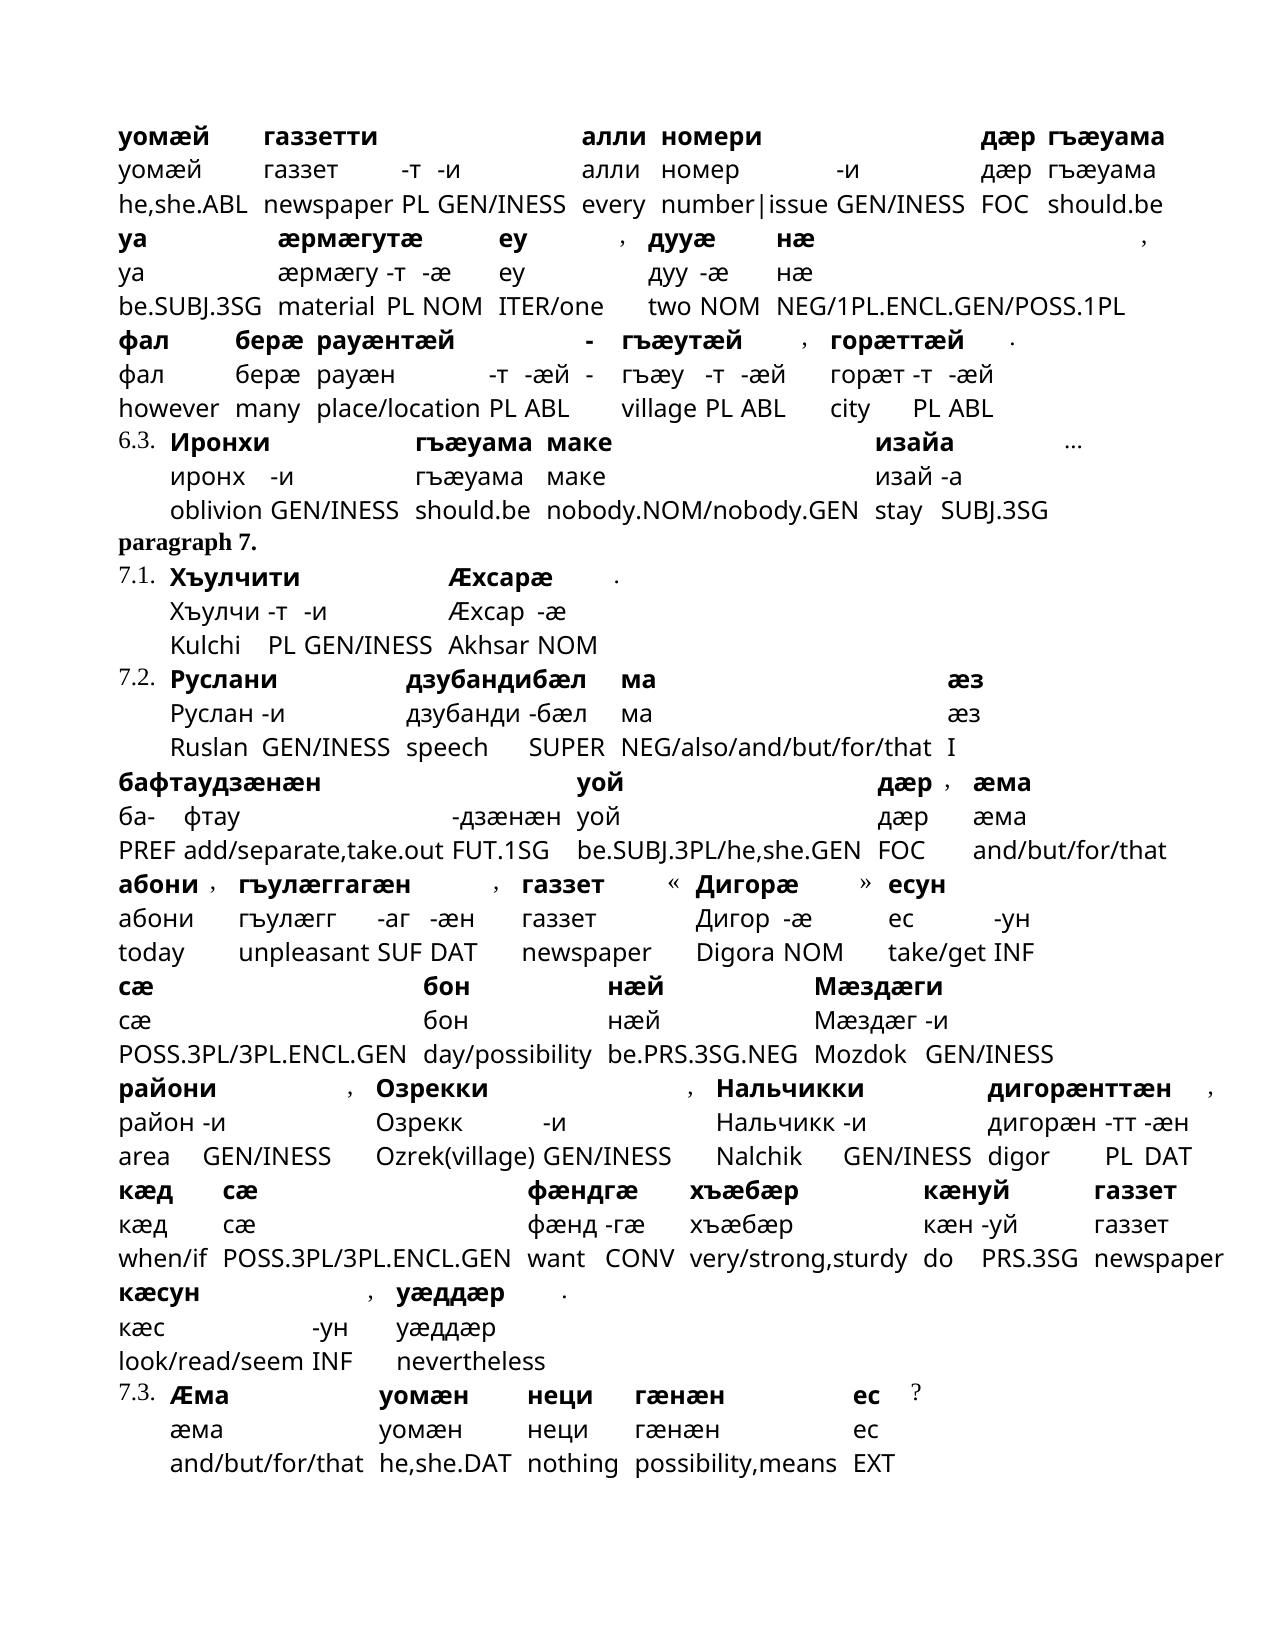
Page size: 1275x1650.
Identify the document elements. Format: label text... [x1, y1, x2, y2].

text газзетти [263, 118, 574, 152]
text village [621, 391, 697, 425]
text дæр [981, 118, 1040, 152]
text ма [620, 662, 939, 696]
text many [235, 391, 301, 425]
text -и [843, 1105, 972, 1139]
text -ун [994, 900, 1034, 934]
text SUPER [528, 730, 605, 764]
text гъæуама [1047, 152, 1163, 186]
text , [209, 866, 231, 895]
text бон [423, 968, 599, 1003]
text -æй [524, 357, 570, 391]
text неци [527, 1411, 619, 1445]
text горæт [830, 357, 905, 391]
text NOM [783, 934, 844, 968]
text уæддæр [396, 1309, 546, 1343]
text -т [268, 594, 296, 628]
text 7.2. [118, 662, 162, 691]
text -и [437, 152, 566, 186]
text -æй [948, 357, 994, 391]
text when/if [118, 1241, 207, 1275]
text нæ [776, 254, 1126, 288]
text Ozrek(village) [375, 1139, 535, 1173]
text иронх [169, 459, 263, 493]
text Æма [169, 1377, 371, 1411]
text горæттæй [830, 322, 1002, 357]
text nevertheless [396, 1343, 546, 1377]
text нæ [776, 220, 1133, 254]
text ес [853, 1411, 895, 1445]
text DAT [429, 934, 478, 968]
text POSS.3PL/3PL.ENCL.GEN [118, 1037, 408, 1071]
text nobody.NOM/nobody.GEN [546, 493, 859, 527]
text NEG/1PL.ENCL.GEN/POSS.1PL [776, 288, 1126, 322]
text -бæл [528, 696, 605, 730]
text -ун [312, 1309, 352, 1343]
text newspaper [521, 934, 652, 968]
text æма [169, 1411, 364, 1445]
text GEN/INESS [261, 730, 391, 764]
text Mozdok [813, 1037, 917, 1071]
text газзет [521, 866, 659, 900]
text дигорæнттæн [987, 1071, 1200, 1105]
text GEN/INESS [437, 186, 566, 220]
text -æн [1144, 1105, 1192, 1139]
text алли [581, 118, 653, 152]
text гъæуама [415, 425, 538, 459]
text номери [661, 118, 973, 152]
text бафтаудзæнæн [118, 764, 569, 798]
text уæддæр [396, 1275, 553, 1309]
text 7.3. [118, 1377, 162, 1406]
text - [585, 322, 614, 357]
text GEN/INESS [270, 493, 399, 527]
text сæ [118, 1003, 408, 1037]
text есун [888, 866, 1042, 900]
text уомæй [118, 118, 256, 152]
text he,she.DAT [379, 1445, 512, 1479]
text Kulchi [169, 628, 260, 662]
text -æ [783, 900, 844, 934]
text NEG/also/and/but/for/that [620, 730, 932, 764]
text -æ [537, 594, 598, 628]
text ABL [741, 391, 786, 425]
text GEN/INESS [303, 628, 433, 662]
text дуу [648, 254, 692, 288]
text Озрекк [375, 1105, 535, 1139]
text гъæуама [1047, 118, 1171, 152]
text æз [947, 662, 989, 696]
text ABL [948, 391, 994, 425]
text -и [836, 152, 965, 186]
text FOC [877, 832, 929, 866]
text ? [910, 1377, 931, 1406]
text газзет [1094, 1173, 1232, 1207]
text SUF [377, 934, 422, 968]
text Иронхи [169, 425, 407, 459]
text two [648, 288, 692, 322]
text PL [488, 391, 517, 425]
text PL [1104, 1139, 1136, 1173]
text абони [118, 866, 202, 900]
text -и [202, 1105, 332, 1139]
text æма [973, 764, 1174, 798]
text paragraph 7. [118, 527, 1249, 556]
text дзубандибæл [406, 662, 613, 696]
text want [527, 1241, 597, 1275]
text NOM [422, 288, 483, 322]
text newspaper [263, 186, 394, 220]
text GEN/INESS [836, 186, 965, 220]
text -и [270, 459, 399, 493]
text æрмæгутæ [277, 220, 491, 254]
text гæнæн [634, 1411, 838, 1445]
text кæн [923, 1207, 974, 1241]
text nothing [527, 1445, 619, 1479]
text GEN/INESS [202, 1139, 332, 1173]
text еу [498, 220, 612, 254]
text material [277, 288, 378, 322]
text take/get [888, 934, 986, 968]
text day/possibility [423, 1037, 592, 1071]
text æрмæгу [277, 254, 378, 288]
text . [613, 560, 634, 588]
text and/but/for/that [169, 1445, 364, 1479]
text be.PRS.3SG.NEG [607, 1037, 798, 1071]
text -и [261, 696, 391, 730]
text кæсун [118, 1275, 360, 1309]
text рауæнтæй [316, 322, 578, 357]
text газзет [521, 900, 652, 934]
text гъулæггагæн [238, 866, 485, 900]
text район [118, 1105, 195, 1139]
text ABL [524, 391, 570, 425]
text æма [973, 798, 1167, 832]
text speech [406, 730, 521, 764]
text « [667, 866, 688, 895]
text -æй [741, 357, 786, 391]
text -æн [429, 900, 478, 934]
text фал [118, 322, 227, 357]
text кæд [118, 1207, 207, 1241]
text райони [118, 1071, 339, 1105]
text кæнуй [923, 1173, 1086, 1207]
text -и [303, 594, 433, 628]
text , [347, 1071, 368, 1099]
text -т [705, 357, 733, 391]
text дæр [981, 152, 1032, 186]
text PL [386, 288, 414, 322]
text do [923, 1241, 974, 1275]
text FUT.1SG [452, 832, 562, 866]
text уой [577, 764, 870, 798]
text дууæ [648, 220, 768, 254]
text every [581, 186, 646, 220]
text 6.3. [118, 425, 162, 453]
text сæ [222, 1207, 512, 1241]
text DAT [1144, 1139, 1192, 1173]
text . [561, 1275, 582, 1304]
text ба- [118, 798, 176, 832]
text Дигорæ [696, 866, 852, 900]
text -т [386, 254, 414, 288]
text possibility,means [634, 1445, 838, 1479]
text фæнд [527, 1207, 597, 1241]
text фал [118, 357, 220, 391]
text гæнæн [634, 1377, 845, 1411]
text Нальчикк [716, 1105, 835, 1139]
text Æхсар [448, 594, 529, 628]
text PREF [118, 832, 176, 866]
text æз [947, 696, 981, 730]
text Нальчикки [716, 1071, 980, 1105]
text -æ [422, 254, 483, 288]
text very/strong,sturdy [689, 1241, 908, 1275]
text ... [1064, 425, 1085, 453]
text be.SUBJ.3PL/he,she.GEN [577, 832, 862, 866]
text -тт [1104, 1105, 1136, 1139]
text look/read/seem [118, 1343, 304, 1377]
text , [687, 1071, 708, 1099]
text -æ [699, 254, 761, 288]
text гъæутæй [621, 322, 794, 357]
text берæ [235, 357, 301, 391]
text city [830, 391, 905, 425]
text дæр [877, 764, 937, 798]
text Digora [696, 934, 775, 968]
text Дигор [696, 900, 775, 934]
text Руслан [169, 696, 254, 730]
text изай [874, 459, 933, 493]
text -т [401, 152, 429, 186]
text Мæздæг [813, 1003, 917, 1037]
text place/location [316, 391, 481, 425]
text - [585, 357, 606, 391]
text газзет [263, 152, 394, 186]
text уомæй [118, 152, 248, 186]
text PL [268, 628, 296, 662]
text Озрекки [375, 1071, 679, 1105]
text сæ [118, 968, 415, 1003]
text нæй [607, 1003, 798, 1037]
text абони [118, 900, 194, 934]
text гъулæгг [238, 900, 369, 934]
text уомæн [379, 1377, 519, 1411]
text EXT [853, 1445, 895, 1479]
text and/but/for/that [973, 832, 1167, 866]
text , [619, 220, 640, 249]
text уомæн [379, 1411, 512, 1445]
text дигорæн [987, 1105, 1097, 1139]
text newspaper [1094, 1241, 1224, 1275]
text today [118, 934, 194, 968]
text гъæу [621, 357, 697, 391]
text POSS.3PL/3PL.ENCL.GEN [222, 1241, 512, 1275]
text дæр [877, 798, 929, 832]
text SUBJ.3SG [941, 493, 1049, 527]
text хъæбæр [689, 1207, 908, 1241]
text фтау [183, 798, 444, 832]
text маке [546, 425, 867, 459]
text stay [874, 493, 933, 527]
text хъæбæр [689, 1173, 915, 1207]
text . [1009, 322, 1030, 351]
text -а [941, 459, 1049, 493]
text номер [661, 152, 828, 186]
text I [947, 730, 981, 764]
text -т [488, 357, 517, 391]
text гъæуама [415, 459, 531, 493]
text PL [401, 186, 429, 220]
text PL [912, 391, 941, 425]
text CONV [605, 1241, 674, 1275]
text INF [994, 934, 1034, 968]
text , [801, 322, 822, 351]
text -аг [377, 900, 422, 934]
text ес [853, 1377, 903, 1411]
text маке [546, 459, 859, 493]
text изайа [874, 425, 1056, 459]
text INF [312, 1343, 352, 1377]
text 7.1. [118, 560, 162, 588]
text газзет [1094, 1207, 1224, 1241]
text алли [581, 152, 646, 186]
text digor [987, 1139, 1097, 1173]
text should.be [1047, 186, 1163, 220]
text ITER/one [498, 288, 604, 322]
text Мæздæги [813, 968, 1062, 1003]
text NOM [699, 288, 761, 322]
text FOC [981, 186, 1032, 220]
text фæндгæ [527, 1173, 682, 1207]
text , [1141, 220, 1162, 249]
text oblivion [169, 493, 263, 527]
text рауæн [316, 357, 481, 391]
text неци [527, 1377, 627, 1411]
text GEN/INESS [925, 1037, 1054, 1071]
text уа [118, 254, 262, 288]
text PL [705, 391, 733, 425]
text сæ [222, 1173, 519, 1207]
text дзубанди [406, 696, 521, 730]
text » [859, 866, 880, 895]
text -и [925, 1003, 1054, 1037]
text Nalchik [716, 1139, 835, 1173]
text Хъулчи [169, 594, 260, 628]
text бон [423, 1003, 592, 1037]
text should.be [415, 493, 531, 527]
text , [1207, 1071, 1228, 1099]
text уой [577, 798, 862, 832]
text GEN/INESS [543, 1139, 672, 1173]
text берæ [235, 322, 308, 357]
text ес [888, 900, 986, 934]
text , [367, 1275, 388, 1304]
text кæд [118, 1173, 215, 1207]
text area [118, 1139, 195, 1173]
text еу [498, 254, 604, 288]
text however [118, 391, 220, 425]
text -т [912, 357, 941, 391]
text кæс [118, 1309, 304, 1343]
text нæй [607, 968, 806, 1003]
text add/separate,take.out [183, 832, 444, 866]
text Akhsar [448, 628, 529, 662]
text , [493, 866, 514, 895]
text PRS.3SG [981, 1241, 1079, 1275]
text be.SUBJ.3SG [118, 288, 262, 322]
text -и [543, 1105, 672, 1139]
text ма [620, 696, 932, 730]
text -гæ [605, 1207, 674, 1241]
text уа [118, 220, 270, 254]
text GEN/INESS [843, 1139, 972, 1173]
text NOM [537, 628, 598, 662]
text unpleasant [238, 934, 369, 968]
text -дзæнæн [452, 798, 562, 832]
text -уй [981, 1207, 1079, 1241]
text number|issue [661, 186, 828, 220]
text Æхсарæ [448, 560, 606, 594]
text Хъулчити [169, 560, 441, 594]
text Руслани [169, 662, 398, 696]
text he,she.ABL [118, 186, 248, 220]
text , [944, 764, 965, 793]
text Ruslan [169, 730, 254, 764]
